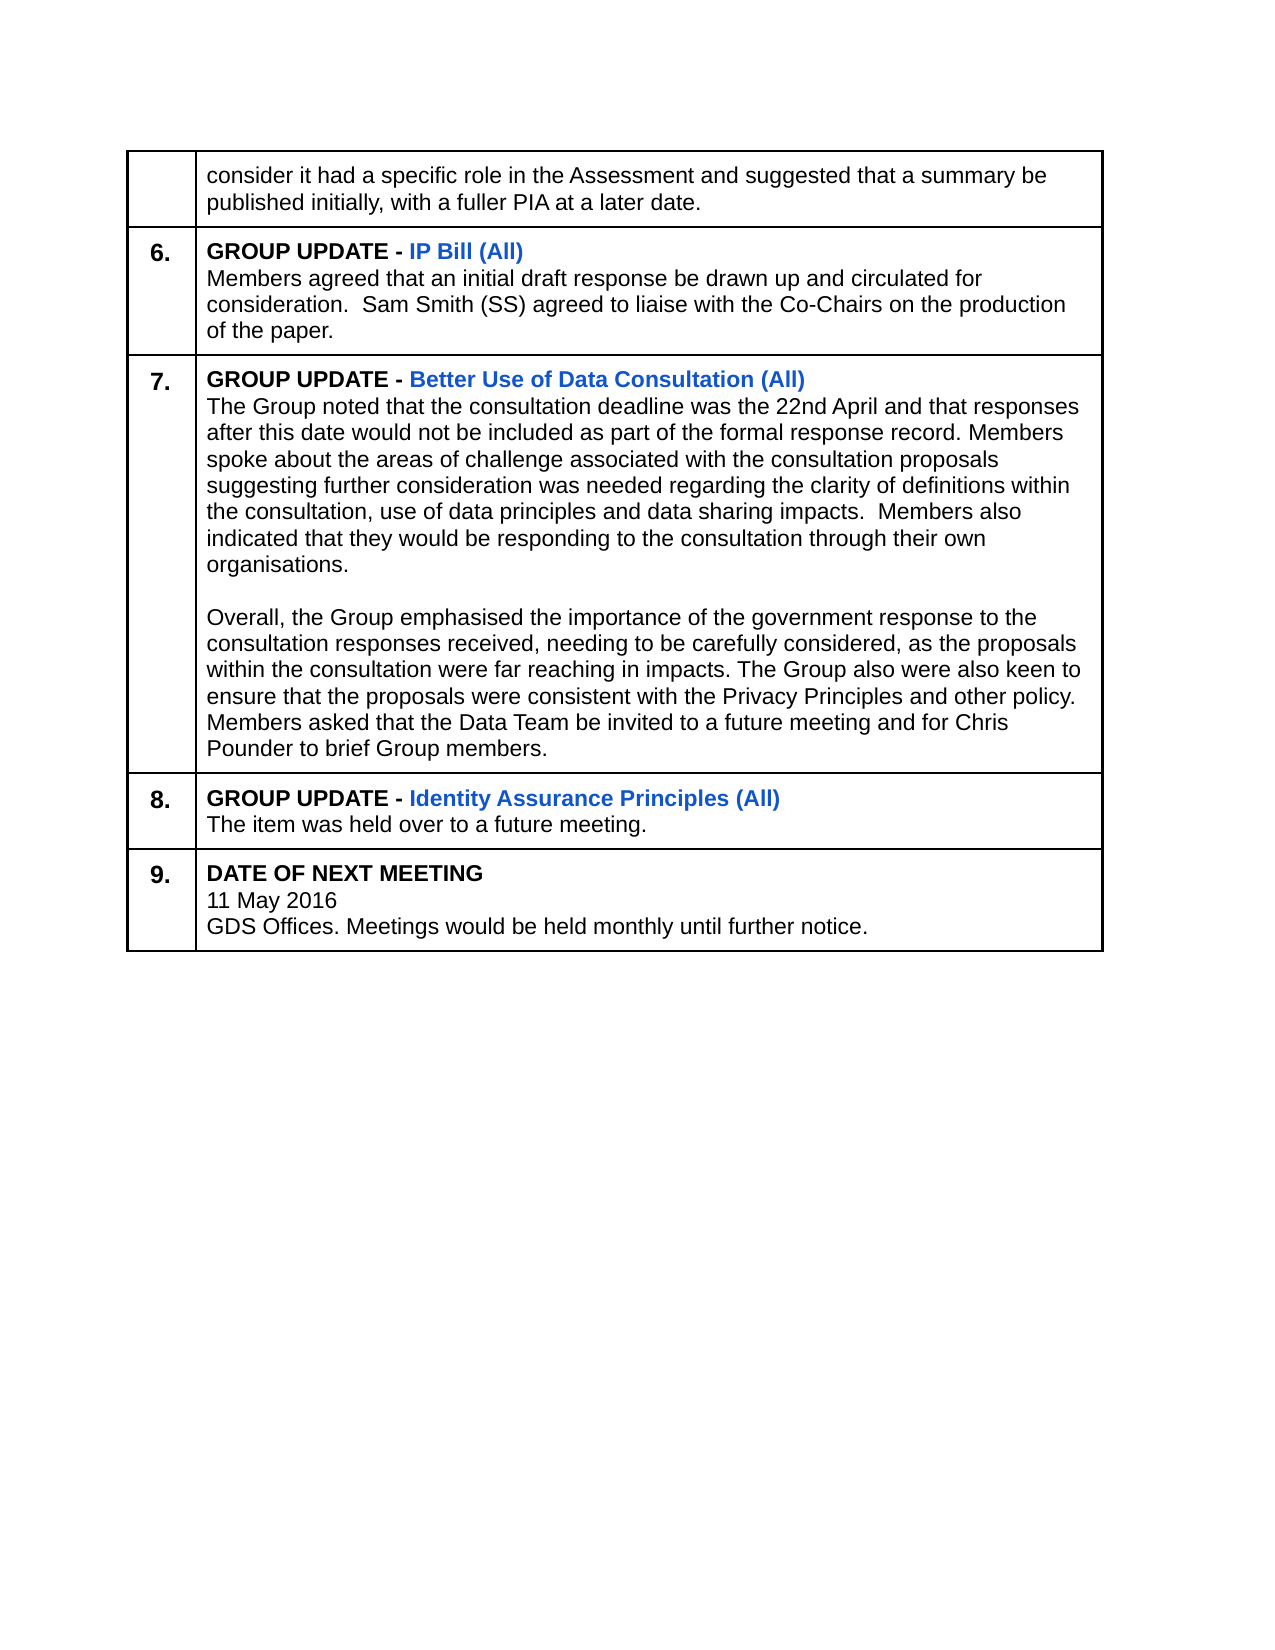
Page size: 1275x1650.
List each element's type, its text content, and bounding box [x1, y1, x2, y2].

table_cell 7. [129, 356, 195, 772]
table_cell 6. [129, 228, 195, 354]
table_cell 8. [129, 774, 195, 848]
table_cell GROUP UPDATE - IP Bill (All) Members agreed that an initial draft response be drawn up and circulated for consideration. Sam Smith (SS) agreed to liaise with the Co-Chairs on the production of the paper. [197, 228, 1101, 354]
table_cell [129, 152, 195, 226]
table_cell DATE OF NEXT MEETING 11 May 2016 GDS Offices. Meetings would be held monthly until further notice. [197, 850, 1101, 950]
table_cell GROUP UPDATE - Better Use of Data Consultation (All) The Group noted that the consultation deadline was the 22nd April and that responses after this date would not be included as part of the formal response record. Members spoke about the areas of challenge associated with the consultation proposals suggesting further consideration was needed regarding the clarity of definitions within the consultation, use of data principles and data sharing impacts. Members also indicated that they would be responding to the consultation through their own organisations. Overall, the Group emphasised the importance of the government response to the consultation responses received, needing to be carefully considered, as the proposals within the consultation were far reaching in impacts. The Group also were also keen to ensure that the proposals were consistent with the Privacy Principles and other policy. Members asked that the Data Team be invited to a future meeting and for Chris Pounder to brief Group members. [197, 356, 1101, 772]
table_cell consider it had a specific role in the Assessment and suggested that a summary be published initially, with a fuller PIA at a later date. [197, 152, 1101, 226]
table_cell GROUP UPDATE - Identity Assurance Principles (All) The item was held over to a future meeting. [197, 774, 1101, 848]
table_cell 9. [129, 850, 195, 950]
